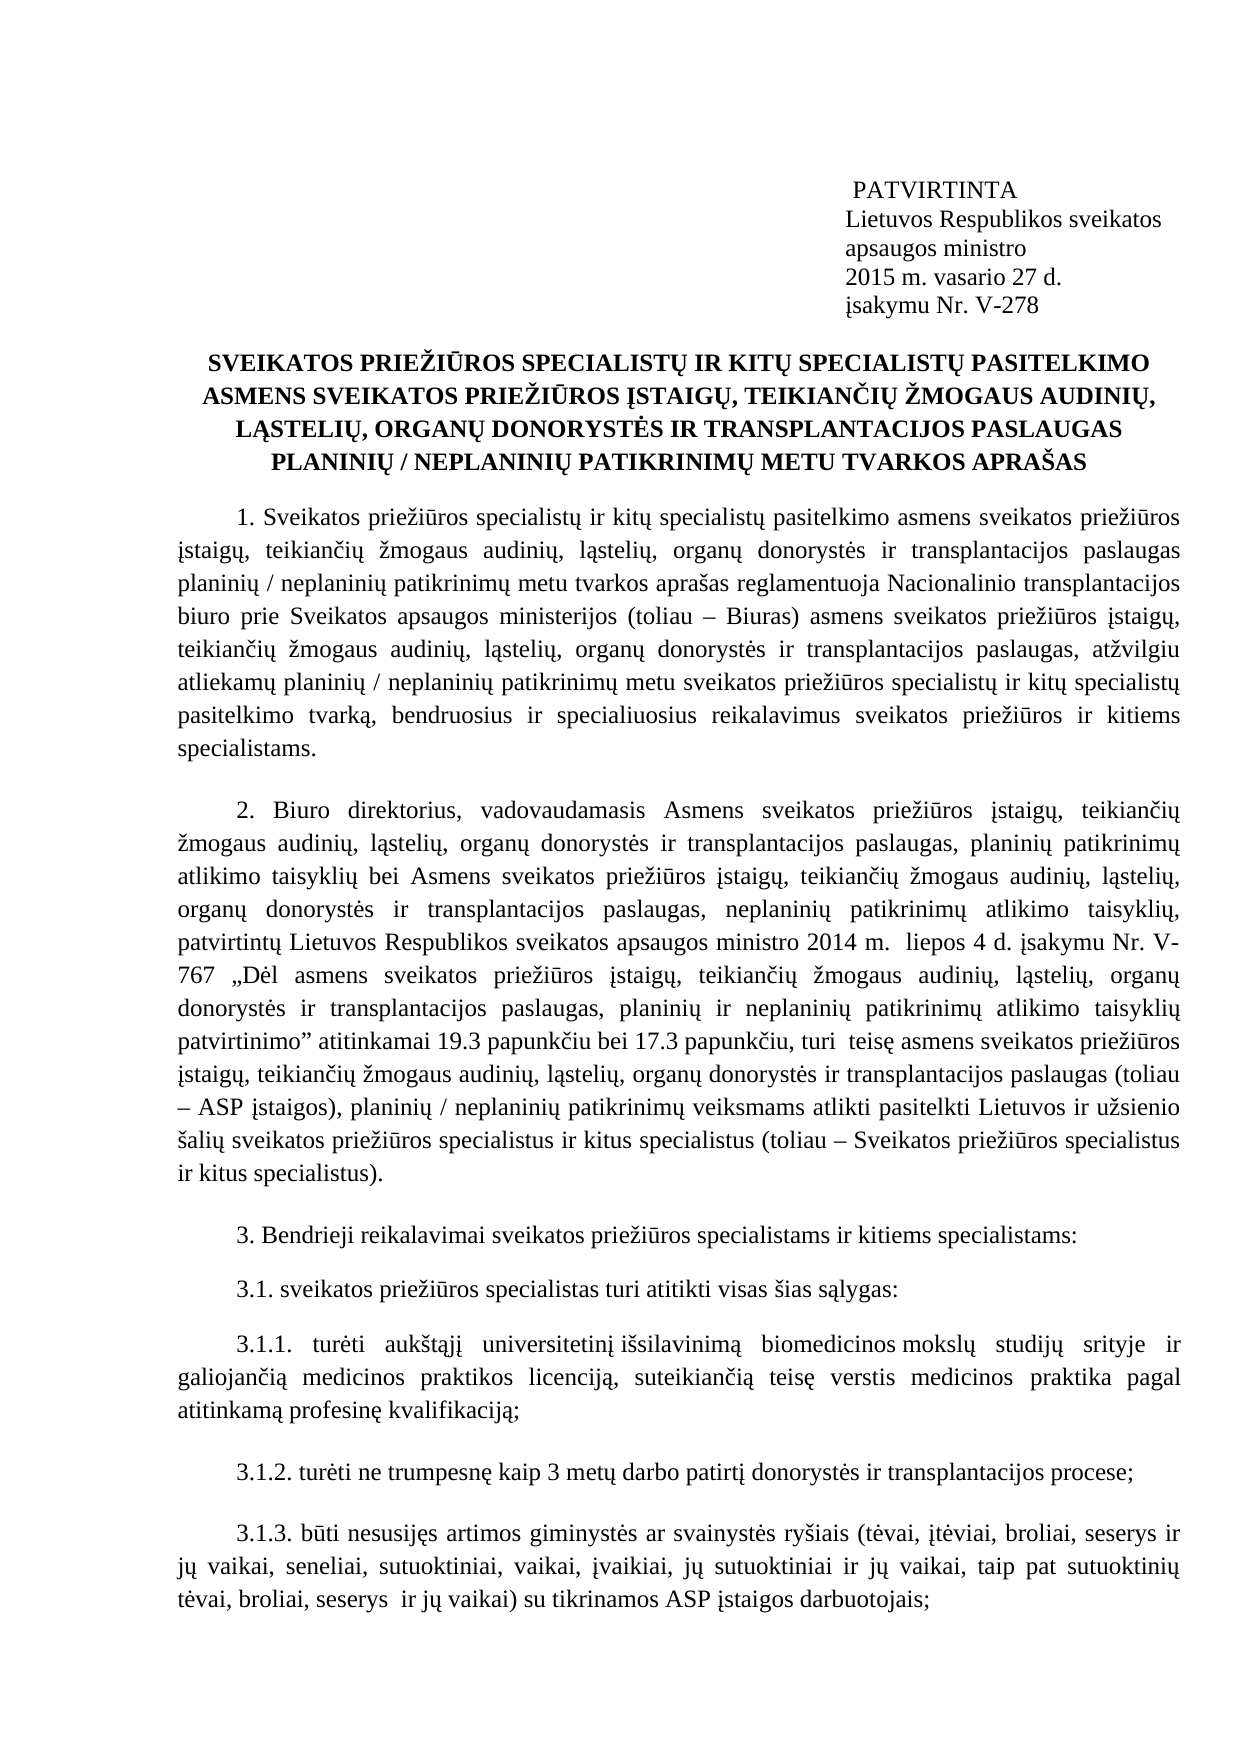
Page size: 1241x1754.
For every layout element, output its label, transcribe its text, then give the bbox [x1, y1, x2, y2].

text SVEIKATOS PRIEŽIŪROS SPECIALISTŲ IR KITŲ SPECIALISTŲ PASITELKIMO ASMENS SVEIKATOS PRIEŽIŪROS ĮSTAIGŲ, TEIKIANČIŲ ŽMOGAUS AUDINIŲ, LĄSTELIŲ, ORGANŲ DONORYSTĖS IR TRANSPLANTACIJOS PASLAUGAS PLANINIŲ / NEPLANINIŲ PATIKRINIMŲ METU TVARKOS APRAŠAS [177, 348, 1181, 476]
text 3.1. sveikatos priežiūros specialistas turi atitikti visas šias sąlygas: [177, 1274, 1181, 1303]
text PATVIRTINTA [717, 176, 1181, 204]
text 2015 m. vasario 27 d. [783, 262, 1181, 291]
text 1. Sveikatos priežiūros specialistų ir kitų specialistų pasitelkimo asmens sveikatos priežiūros įstaigų, teikiančių žmogaus audinių, ląstelių, organų donorystės ir transplantacijos paslaugas planinių / neplaninių patikrinimų metu tvarkos aprašas reglamentuoja Nacionalinio transplantacijos biuro prie Sveikatos apsaugos ministerijos (toliau – Biuras) asmens sveikatos priežiūros įstaigų, teikiančių žmogaus audinių, ląstelių, organų donorystės ir transplantacijos paslaugas, atžvilgiu atliekamų planinių / neplaninių patikrinimų metu sveikatos priežiūros specialistų ir kitų specialistų pasitelkimo tvarką, bendruosius ir specialiuosius reikalavimus sveikatos priežiūros ir kitiems specialistams. [177, 502, 1181, 762]
text 3. Bendrieji reikalavimai sveikatos priežiūros specialistams ir kitiems specialistams: [177, 1220, 1181, 1248]
text 3.1.2. turėti ne trumpesnę kaip 3 metų darbo patirtį donorystės ir transplantacijos procese; [177, 1457, 1181, 1485]
text įsakymu Nr. V-278 [783, 291, 1181, 319]
text 3.1.3. būti nesusijęs artimos giminystės ar svainystės ryšiais (tėvai, įtėviai, broliai, seserys ir jų vaikai, seneliai, sutuoktiniai, vaikai, įvaikiai, jų sutuoktiniai ir jų vaikai, taip pat sutuoktinių tėvai, broliai, seserys ir jų vaikai) su tikrinamos ASP įstaigos darbuotojais; [177, 1518, 1181, 1613]
text apsaugos ministro [783, 233, 1181, 262]
text 2. Biuro direktorius, vadovaudamasis Asmens sveikatos priežiūros įstaigų, teikiančių žmogaus audinių, ląstelių, organų donorystės ir transplantacijos paslaugas, planinių patikrinimų atlikimo taisyklių bei Asmens sveikatos priežiūros įstaigų, teikiančių žmogaus audinių, ląstelių, organų donorystės ir transplantacijos paslaugas, neplaninių patikrinimų atlikimo taisyklių, patvirtintų Lietuvos Respublikos sveikatos apsaugos ministro 2014 m. liepos 4 d. įsakymu Nr. V-767 „Dėl asmens sveikatos priežiūros įstaigų, teikiančių žmogaus audinių, ląstelių, organų donorystės ir transplantacijos paslaugas, planinių ir neplaninių patikrinimų atlikimo taisyklių patvirtinimo” atitinkamai 19.3 papunkčiu bei 17.3 papunkčiu, turi teisę asmens sveikatos priežiūros įstaigų, teikiančių žmogaus audinių, ląstelių, organų donorystės ir transplantacijos paslaugas (toliau – ASP įstaigos), planinių / neplaninių patikrinimų veiksmams atlikti pasitelkti Lietuvos ir užsienio šalių sveikatos priežiūros specialistus ir kitus specialistus (toliau – Sveikatos priežiūros specialistus ir kitus specialistus). [177, 795, 1181, 1187]
text 3.1.1. turėti aukštąjį universitetinį išsilavinimą biomedicinos mokslų studijų srityje ir galiojančią medicinos praktikos licenciją, suteikiančią teisę verstis medicinos praktika pagal atitinkamą profesinę kvalifikaciją; [177, 1329, 1181, 1424]
text Lietuvos Respublikos sveikatos [783, 204, 1181, 233]
